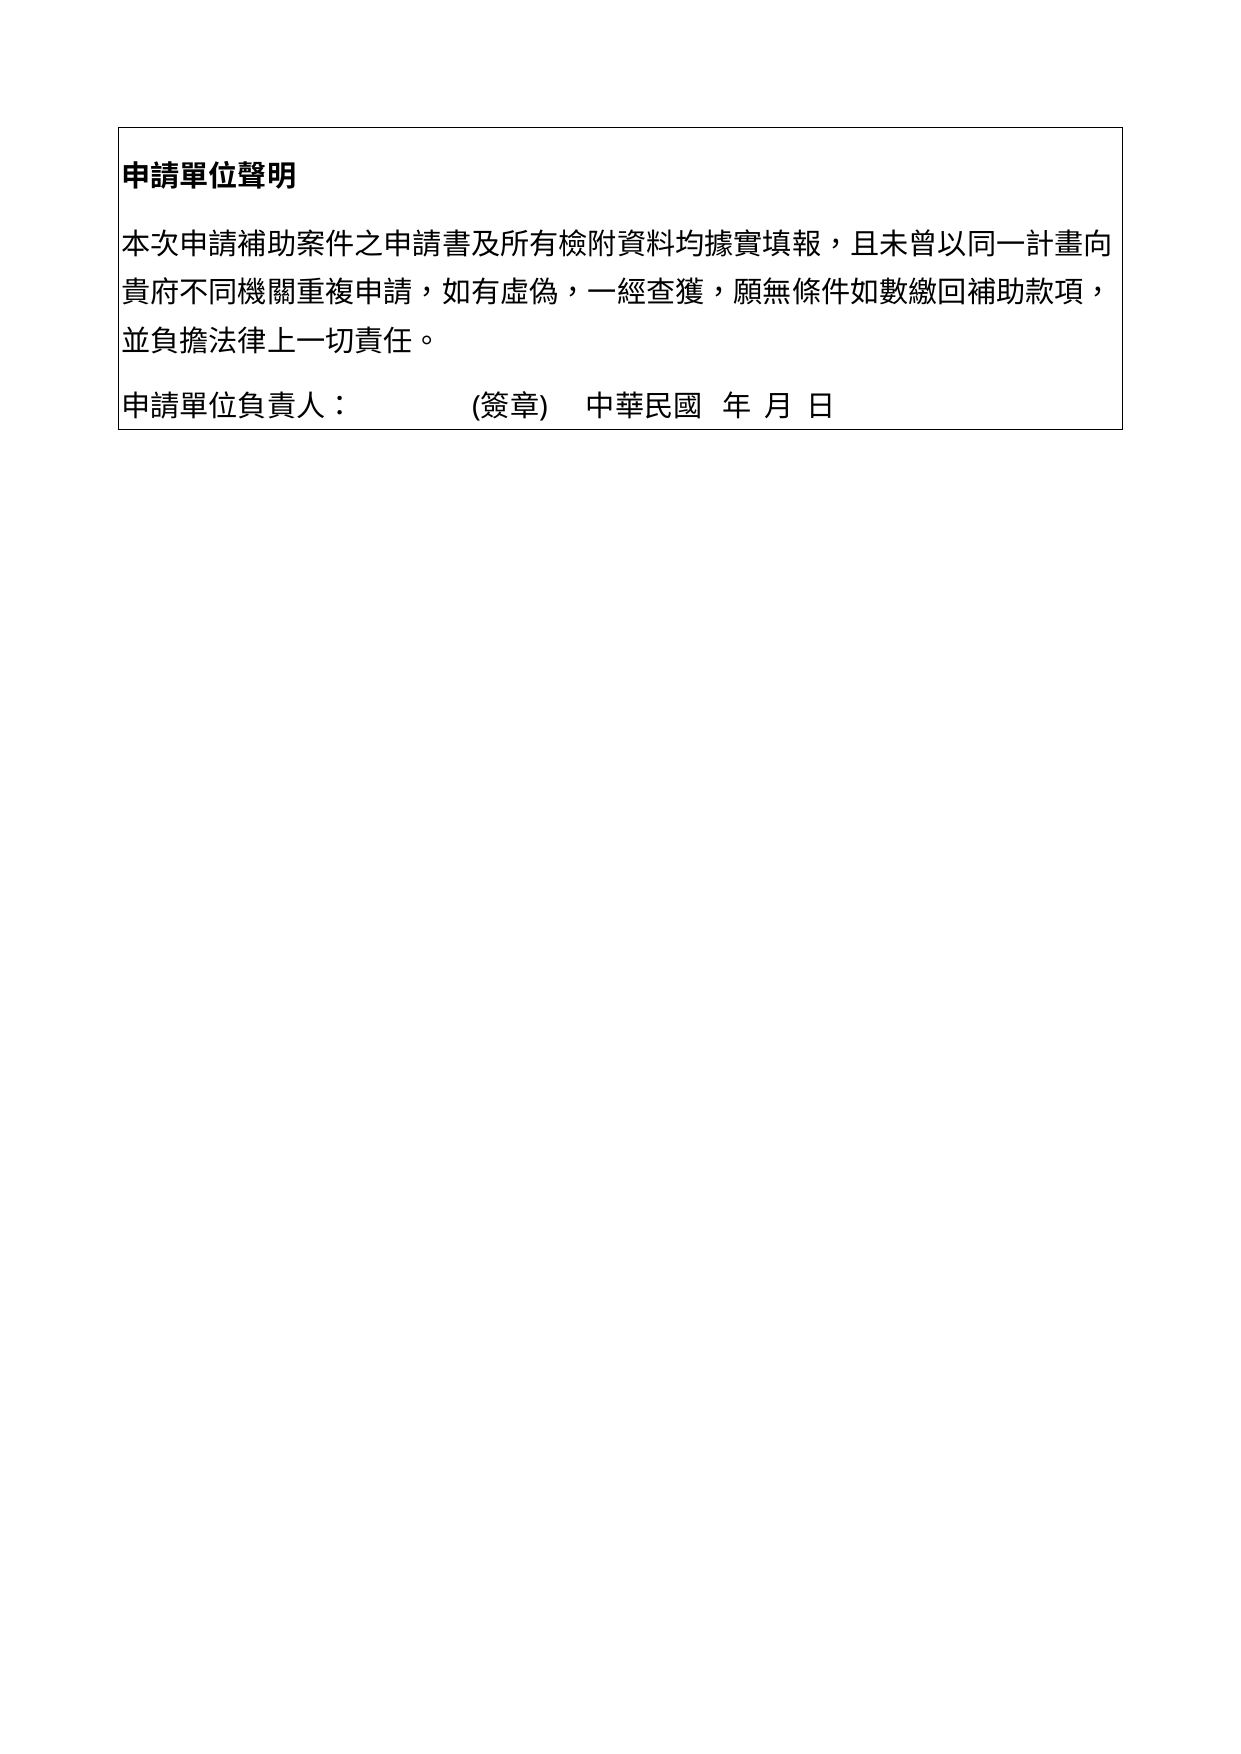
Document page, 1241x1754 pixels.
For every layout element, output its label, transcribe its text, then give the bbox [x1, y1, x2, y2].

table_cell 申請單位聲明 本次申請補助案件之申請書及所有檢附資料均據實填報，且未曾以同一計畫向貴府不同機關重複申請，如有虛偽，一經查獲，願無條件如數繳回補助款項，並負擔法律上一切責任。 申請單位負責人： (簽章) 中華民國 年 月 日 [119, 128, 1122, 428]
